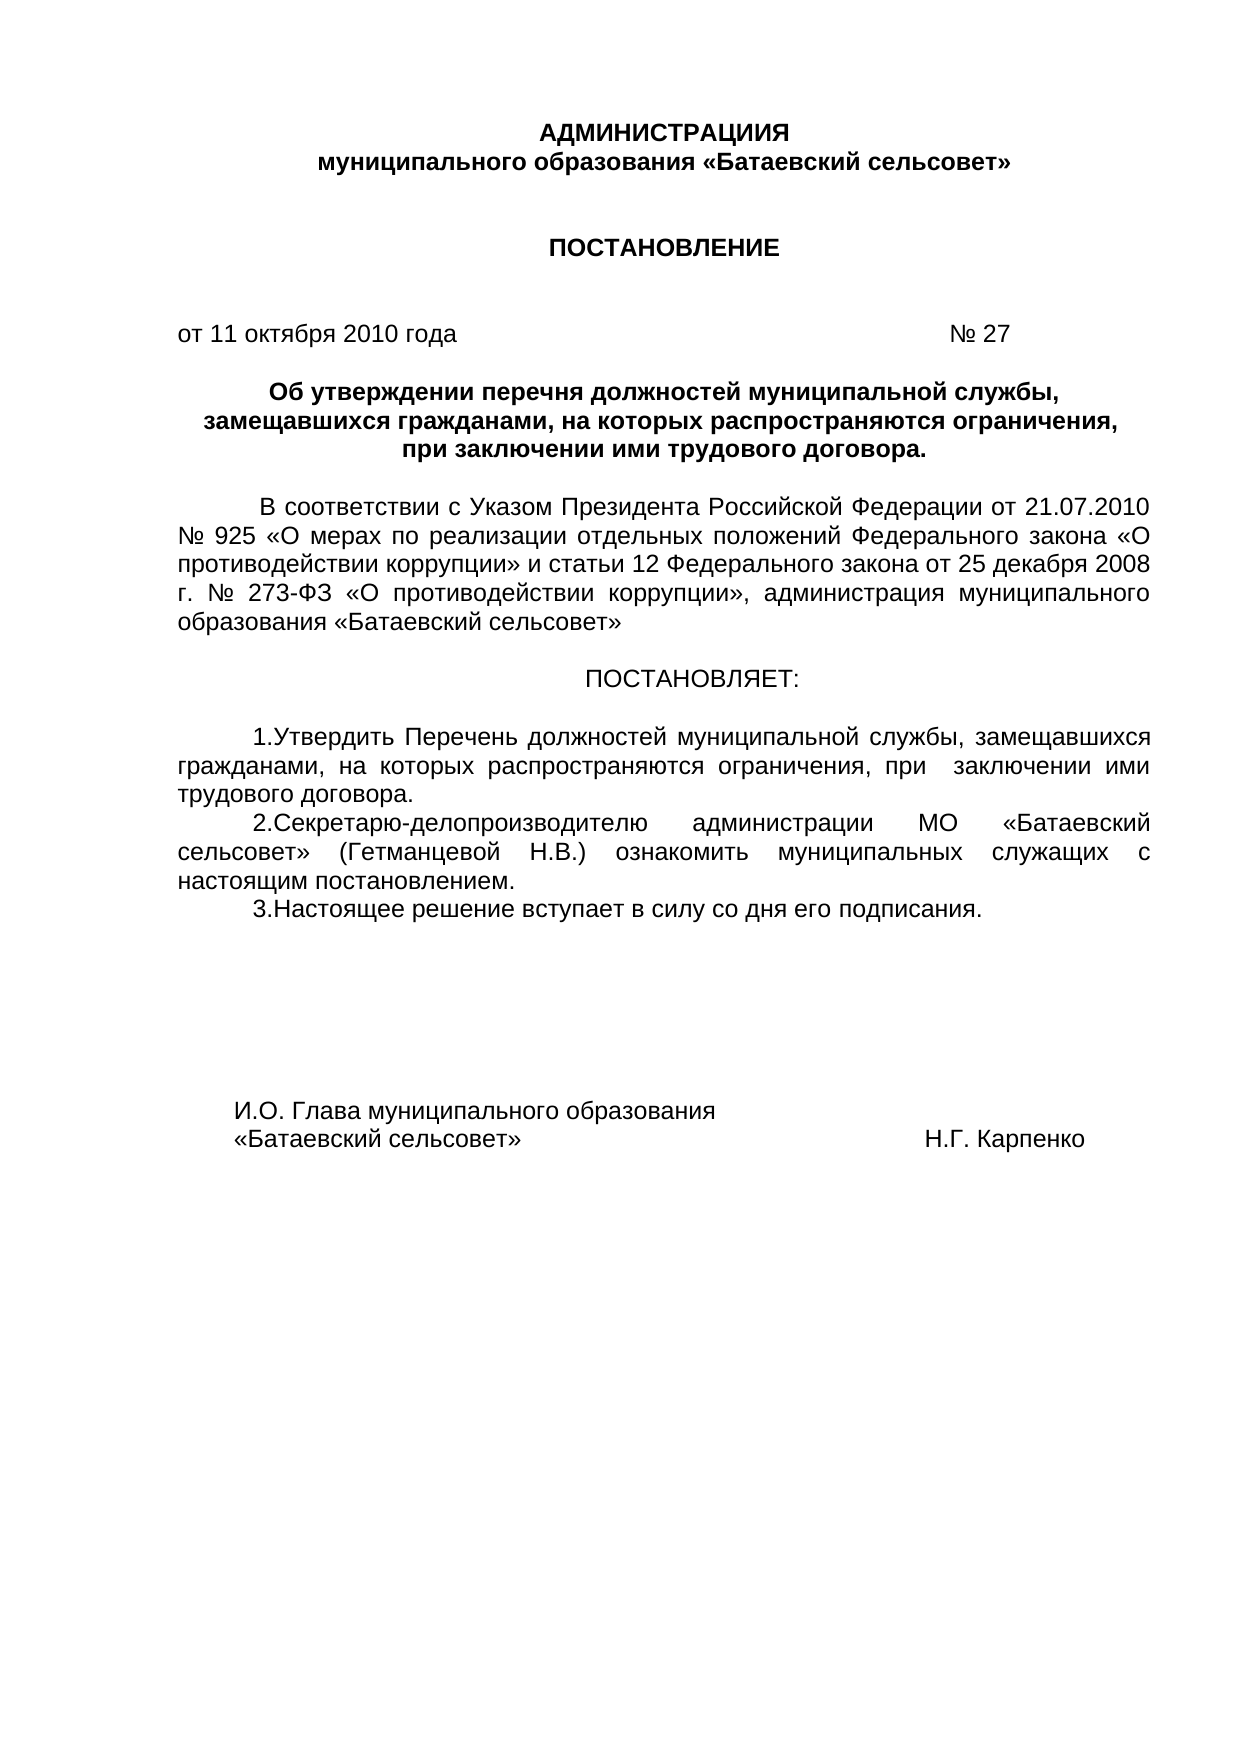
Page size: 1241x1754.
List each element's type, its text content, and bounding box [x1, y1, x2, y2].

text «Батаевский сельсовет» Н.Г. Карпенко [177, 1124, 1151, 1153]
text муниципального образования «Батаевский сельсовет» [177, 147, 1151, 176]
text при заключении ими трудового договора. [177, 434, 1151, 463]
text от 11 октября 2010 года № 27 [177, 319, 1151, 348]
text В соответствии с Указом Президента Российской Федерации от 21.07.2010 № 925 «О мерах по реализации отдельных положений Федерального закона «О противодействии коррупции» и статьи 12 Федерального закона от 25 декабря 2008 г. № 273-ФЗ «О противодействии коррупции», администрация муниципального образования «Батаевский сельсовет» [177, 492, 1151, 636]
text 1.Утвердить Перечень должностей муниципальной службы, замещавшихся гражданами, на которых распространяются ограничения, при заключении ими трудового договора. [177, 722, 1151, 808]
text И.О. Глава муниципального образования [177, 1096, 1151, 1124]
text ПОСТАНОВЛЕНИЕ [177, 233, 1151, 262]
text Об утверждении перечня должностей муниципальной службы, замещавшихся гражданами, на которых распространяются ограничения, [177, 377, 1151, 434]
text ПОСТАНОВЛЯЕТ: [177, 664, 1151, 693]
text 2.Секретарю-делопроизводителю администрации МО «Батаевский сельсовет» (Гетманцевой Н.В.) ознакомить муниципальных служащих с настоящим постановлением. [177, 808, 1151, 894]
text АДМИНИСТРАЦИИЯ [177, 118, 1151, 147]
text 3.Настоящее решение вступает в силу со дня его подписания. [177, 894, 1151, 923]
